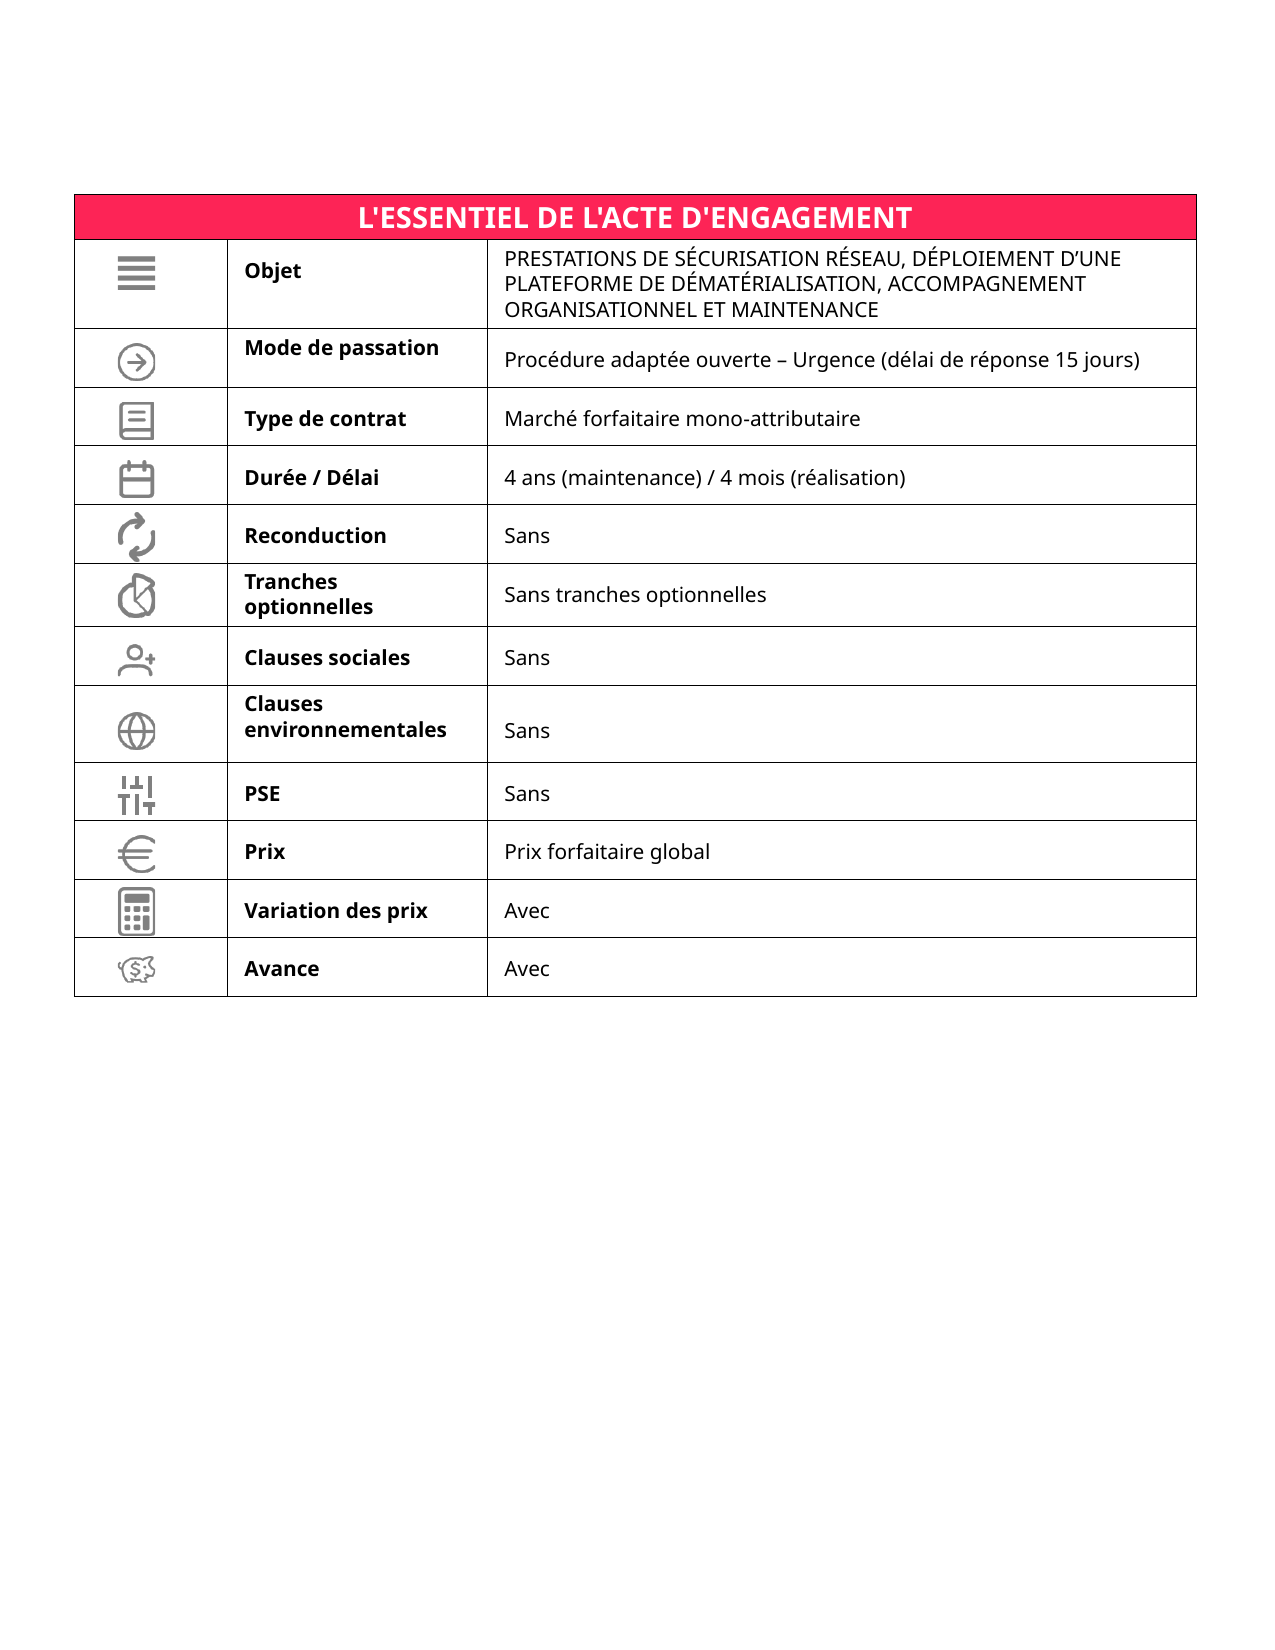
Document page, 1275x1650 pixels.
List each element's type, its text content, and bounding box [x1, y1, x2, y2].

table_cell Clauses sociales [228, 627, 487, 685]
table_cell [75, 388, 227, 445]
table_cell [75, 564, 227, 626]
table_cell [75, 505, 227, 562]
table_cell Avance [228, 938, 487, 996]
picture [117, 460, 156, 498]
picture [117, 835, 156, 873]
table_cell Marché forfaitaire mono‑attributaire [488, 388, 1196, 445]
table_cell [75, 240, 227, 328]
picture [117, 887, 156, 936]
picture [117, 343, 156, 381]
table_cell PRESTATIONS DE SÉCURISATION RÉSEAU, DÉPLOIEMENT D’UNE PLATEFORME DE DÉMATÉRIALISATION, ACCOMPAGNEMENT ORGANISATIONNEL ET MAINTENANCE [488, 240, 1196, 328]
picture [117, 776, 156, 815]
picture [117, 402, 156, 440]
table_cell Sans tranches optionnelles [488, 564, 1196, 626]
table_cell Mode de passation [228, 329, 487, 387]
table_cell [75, 880, 227, 937]
table_cell [75, 446, 227, 504]
table_cell Sans [488, 505, 1196, 562]
picture [117, 641, 156, 679]
table_cell Sans [488, 627, 1196, 685]
table_cell Objet [228, 240, 487, 328]
picture [117, 254, 156, 292]
table_cell Durée / Délai [228, 446, 487, 504]
table_cell 4 ans (maintenance) / 4 mois (réalisation) [488, 446, 1196, 504]
table_header L'ESSENTIEL DE L'ACTE D'ENGAGEMENT [75, 195, 1196, 239]
table_cell Tranches optionnelles [228, 564, 487, 626]
picture [117, 573, 156, 618]
picture [117, 512, 156, 562]
table_cell Prix [228, 821, 487, 879]
table_cell Sans [488, 763, 1196, 820]
table_cell Clauses environnementales [228, 686, 487, 762]
table_cell Variation des prix [228, 880, 487, 937]
table_cell PSE [228, 763, 487, 820]
table_cell Reconduction [228, 505, 487, 562]
table_cell [75, 763, 227, 820]
table_cell [75, 821, 227, 879]
table_cell Avec [488, 938, 1196, 996]
picture [117, 712, 156, 750]
table_cell Type de contrat [228, 388, 487, 445]
table_cell Avec [488, 880, 1196, 937]
table_cell [75, 938, 227, 996]
table_cell [75, 627, 227, 685]
table_cell [75, 686, 227, 762]
table_cell Prix forfaitaire global [488, 821, 1196, 879]
picture [117, 956, 156, 983]
table_cell [75, 329, 227, 387]
table_cell Sans [488, 686, 1196, 762]
table_cell Procédure adaptée ouverte – Urgence (délai de réponse 15 jours) [488, 329, 1196, 387]
